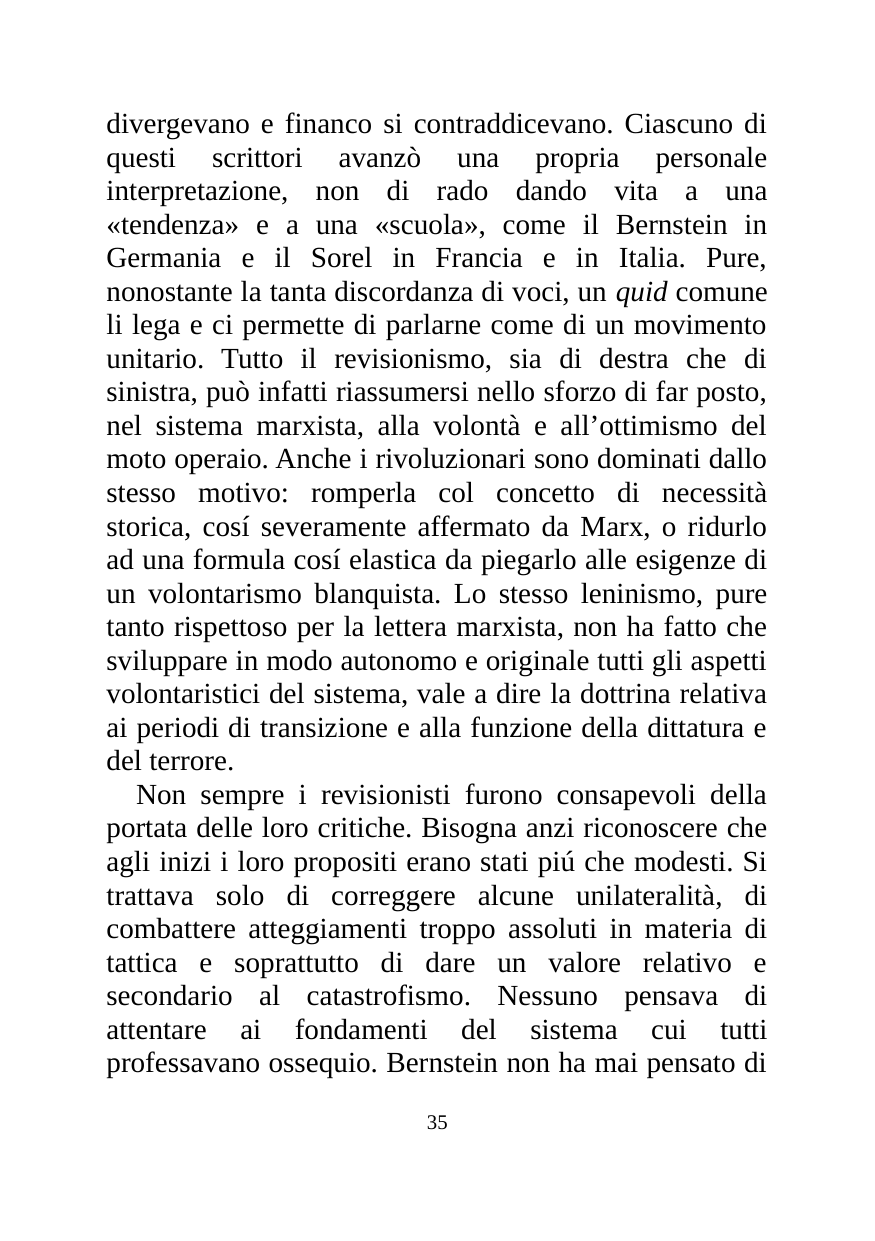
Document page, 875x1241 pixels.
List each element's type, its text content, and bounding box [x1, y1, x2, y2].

text Non sempre i revisionisti furono consapevoli della portata delle loro critiche. Bisogna anzi riconoscere che agli inizi i loro propositi erano stati piú che modesti. Si trattava solo di correggere alcune unilateralità, di combattere atteggiamenti troppo assoluti in materia di tattica e soprattutto di dare un valore relativo e secondario al catastrofismo. Nessuno pensava di attentare ai fondamenti del sistema cui tutti professavano ossequio. Bernstein non ha mai pensato di [106, 777, 768, 1079]
text divergevano e financo si contraddicevano. Ciascuno di questi scrittori avanzò una propria personale interpretazione, non di rado dando vita a una «tendenza» e a una «scuola», come il Bernstein in Germania e il Sorel in Francia e in Italia. Pure, nonostante la tanta discordanza di voci, un quid comune li lega e ci permette di parlarne come di un movimento unitario. Tutto il revisionismo, sia di destra che di sinistra, può infatti riassumersi nello sforzo di far posto, nel sistema marxista, alla volontà e all’ottimismo del moto operaio. Anche i rivoluzionari sono dominati dallo stesso motivo: romperla col concetto di necessità storica, cosí severamente affermato da Marx, o ridurlo ad una formula cosí elastica da piegarlo alle esigenze di un volontarismo blanquista. Lo stesso leninismo, pure tanto rispettoso per la lettera marxista, non ha fatto che sviluppare in modo autonomo e originale tutti gli aspetti volontaristici del sistema, vale a dire la dottrina relativa ai periodi di transizione e alla funzione della dittatura e del terrore. [106, 106, 768, 777]
